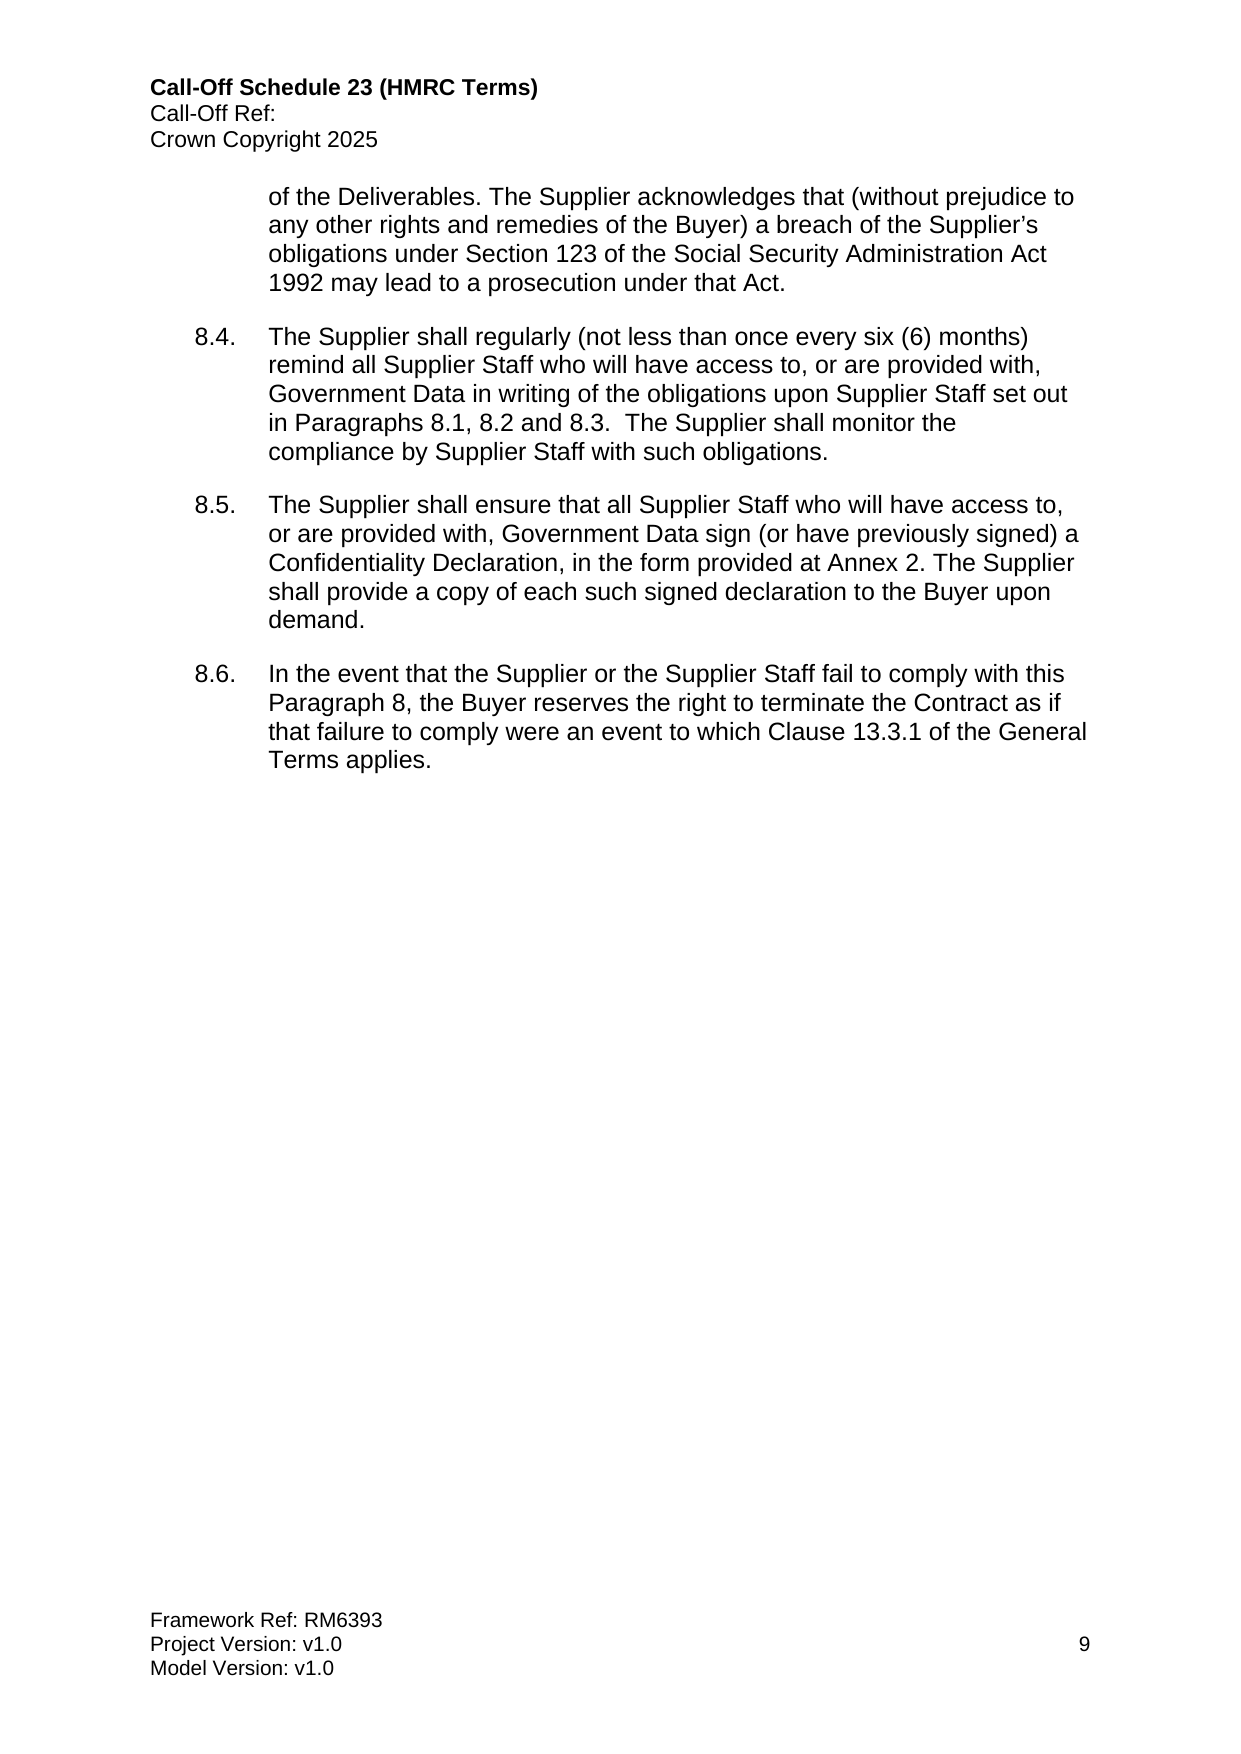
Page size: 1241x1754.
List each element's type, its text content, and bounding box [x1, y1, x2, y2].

subtitle The Supplier shall regularly (not less than once every six (6) months) remind all Supplier Staff who will have access to, or are provided with, Government Data in writing of the obligations upon Supplier Staff set out in Paragraphs 8.1, 8.2 and 8.3. The Supplier shall monitor the compliance by Supplier Staff with such obligations. [194, 322, 1090, 465]
subtitle The Supplier shall ensure that all Supplier Staff who will have access to, or are provided with, Government Data sign (or have previously signed) a Confidentiality Declaration, in the form provided at Annex 2. The Supplier shall provide a copy of each such signed declaration to the Buyer upon demand. [194, 490, 1090, 634]
subtitle of the Deliverables. The Supplier acknowledges that (without prejudice to any other rights and remedies of the Buyer) a breach of the Supplier’s obligations under Section 123 of the Social Security Administration Act 1992 may lead to a prosecution under that Act. [194, 182, 1090, 297]
subtitle In the event that the Supplier or the Supplier Staff fail to comply with this Paragraph 8, the Buyer reserves the right to terminate the Contract as if that failure to comply were an event to which Clause 13.3.1 of the General Terms applies. [194, 659, 1090, 774]
